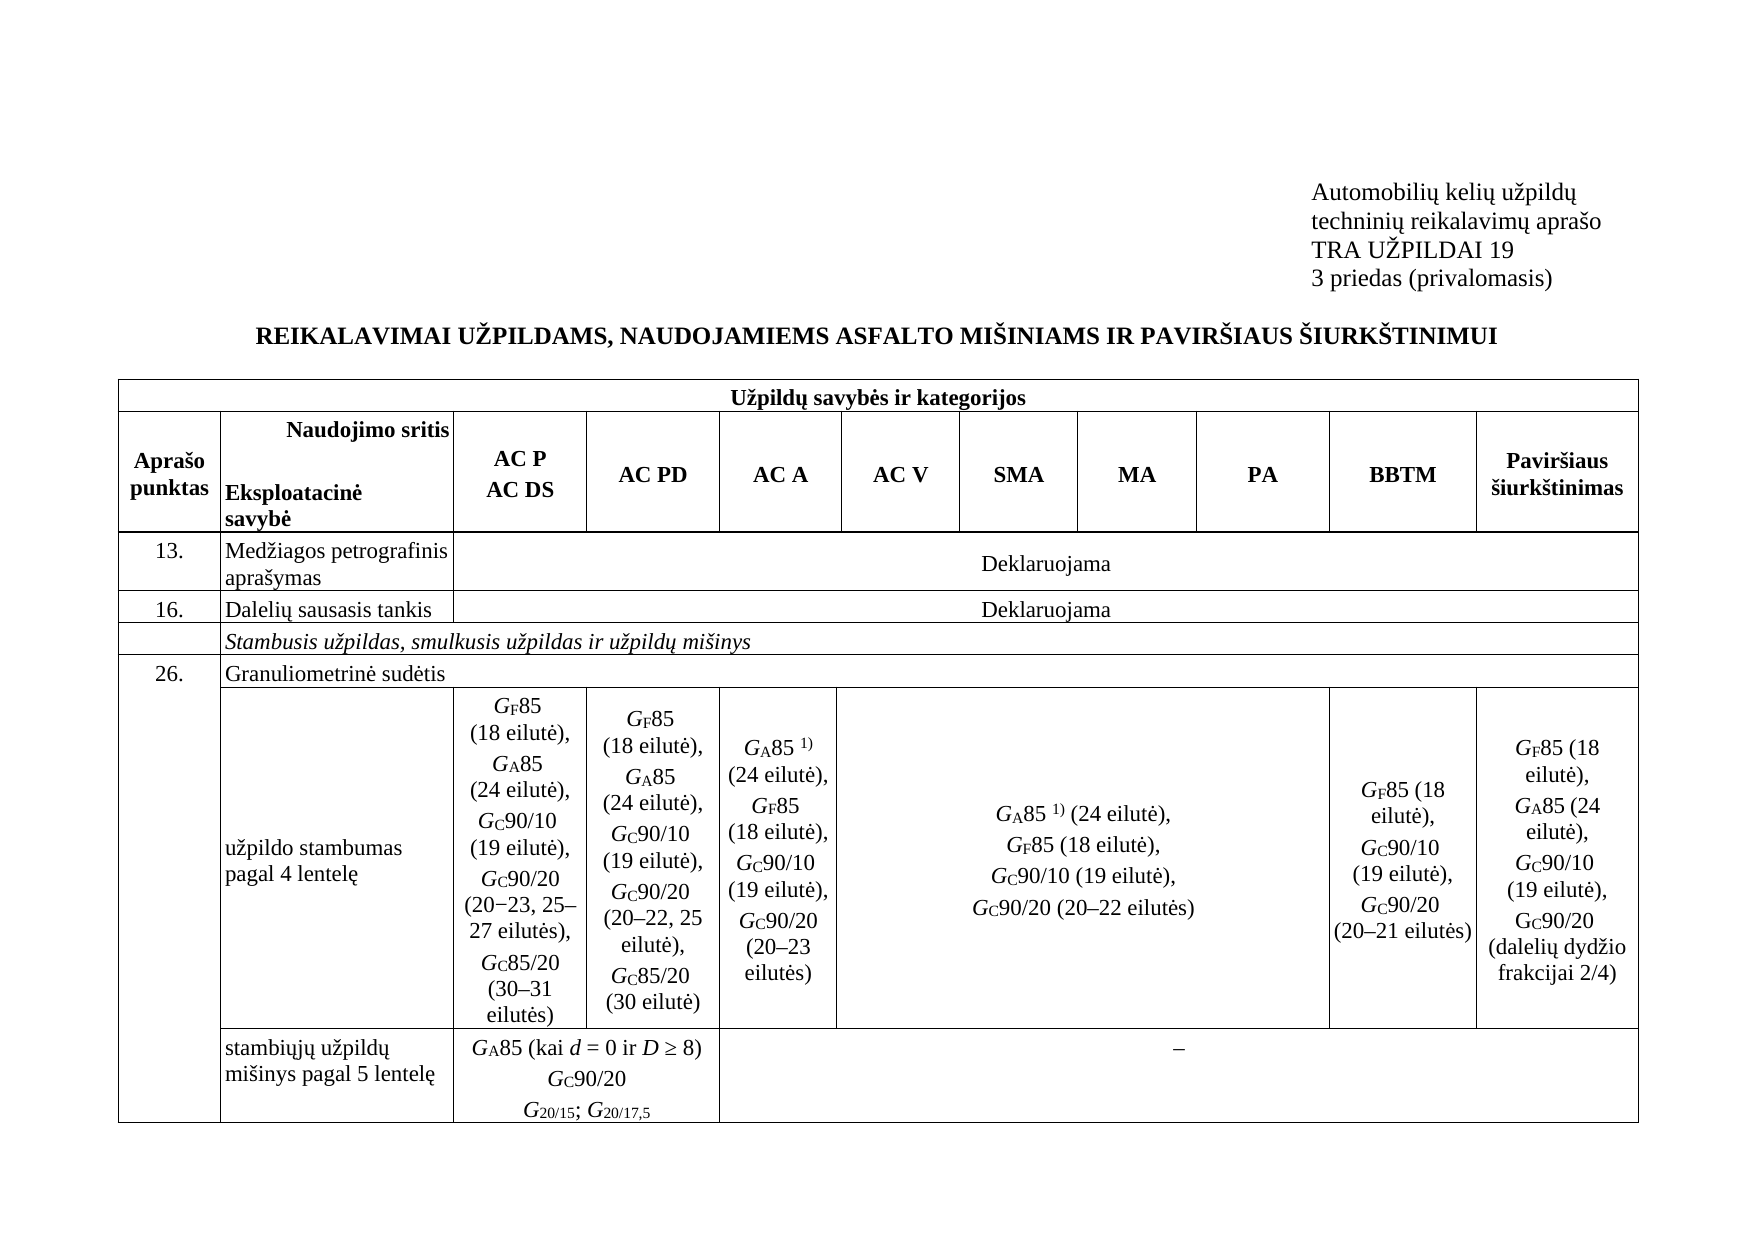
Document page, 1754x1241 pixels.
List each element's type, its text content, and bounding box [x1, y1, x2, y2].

table_cell [119, 623, 220, 654]
table_cell GF85 (18 eilutė), GA85 (24 eilutė), GC90/10 (19 eilutė), GC90/20 (20–22, 25 eilutė), GC85/20 (30 eilutė) [587, 688, 719, 1028]
table_cell GF85 (18 eilutė), GA85 (24 eilutė), GC90/10 (19 eilutė), GC90/20 (20−23, 25–27 eilutės), GC85/20 (30–31 eilutės) [454, 688, 586, 1028]
table_cell Deklaruojama [454, 533, 1638, 590]
table_cell GA85 (kai d = 0 ir D ≥ 8) GC90/20 G20/15; G20/17,5 [454, 1029, 719, 1122]
table_cell Naudojimo sritis Eksploatacinė savybė [221, 412, 453, 531]
text 3 priedas (privalomasis) [1311, 263, 1636, 292]
table_cell MA [1078, 412, 1196, 531]
table_cell SMA [960, 412, 1077, 531]
table_cell 13. [119, 533, 220, 590]
table_cell AC V [842, 412, 959, 531]
table_cell 16. [119, 591, 220, 622]
table_cell GF85 (18 eilutė), GA85 (24 eilutė), GC90/10 (19 eilutė), GC90/20 (dalelių dydžio frakcijai 2/4) [1477, 688, 1638, 1028]
table_cell AC P AC DS [454, 412, 586, 531]
table_cell Medžiagos petrografinis aprašymas [221, 533, 453, 590]
table_cell Dalelių sausasis tankis [221, 591, 453, 622]
table_cell Deklaruojama [454, 591, 1638, 622]
table_cell Granuliometrinė sudėtis [221, 655, 1638, 687]
table_cell GA85 1) (24 eilutė), GF85 (18 eilutė), GC90/10 (19 eilutė), GC90/20 (20–23 eilutės) [720, 688, 836, 1028]
table_cell užpildo stambumas pagal 4 lentelę [221, 688, 453, 1028]
table_cell 26. [119, 655, 220, 1122]
table_cell Aprašo punktas [119, 412, 220, 531]
table_cell BBTM [1330, 412, 1476, 531]
table_cell GF85 (18 eilutė), GC90/10 (19 eilutė), GC90/20 (20–21 eilutės) [1330, 688, 1476, 1028]
text REIKALAVIMAI UŽPILDAMS, NAUDOJAMIEMS ASFALTO MIŠINIAMS IR PAVIRŠIAUS ŠIURKŠTINIMUI [118, 321, 1636, 350]
table_cell stambiųjų užpildų mišinys pagal 5 lentelę [221, 1029, 453, 1122]
table_cell AC A [720, 412, 841, 531]
table_cell Stambusis užpildas, smulkusis užpildas ir užpildų mišinys [221, 623, 1638, 654]
table_cell Paviršiaus šiurkštinimas [1477, 412, 1638, 531]
table_header Užpildų savybės ir kategorijos [119, 380, 1638, 411]
text Automobilių kelių užpildų [1311, 177, 1636, 206]
table_cell GA85 1) (24 eilutė), GF85 (18 eilutė), GC90/10 (19 eilutė), GC90/20 (20–22 eilutės) [837, 688, 1329, 1028]
table_cell AC PD [587, 412, 719, 531]
text techninių reikalavimų aprašo [1311, 206, 1636, 235]
table_cell PA [1197, 412, 1329, 531]
text TRA UŽPILDAI 19 [1311, 235, 1636, 263]
table_cell – [720, 1029, 1638, 1122]
